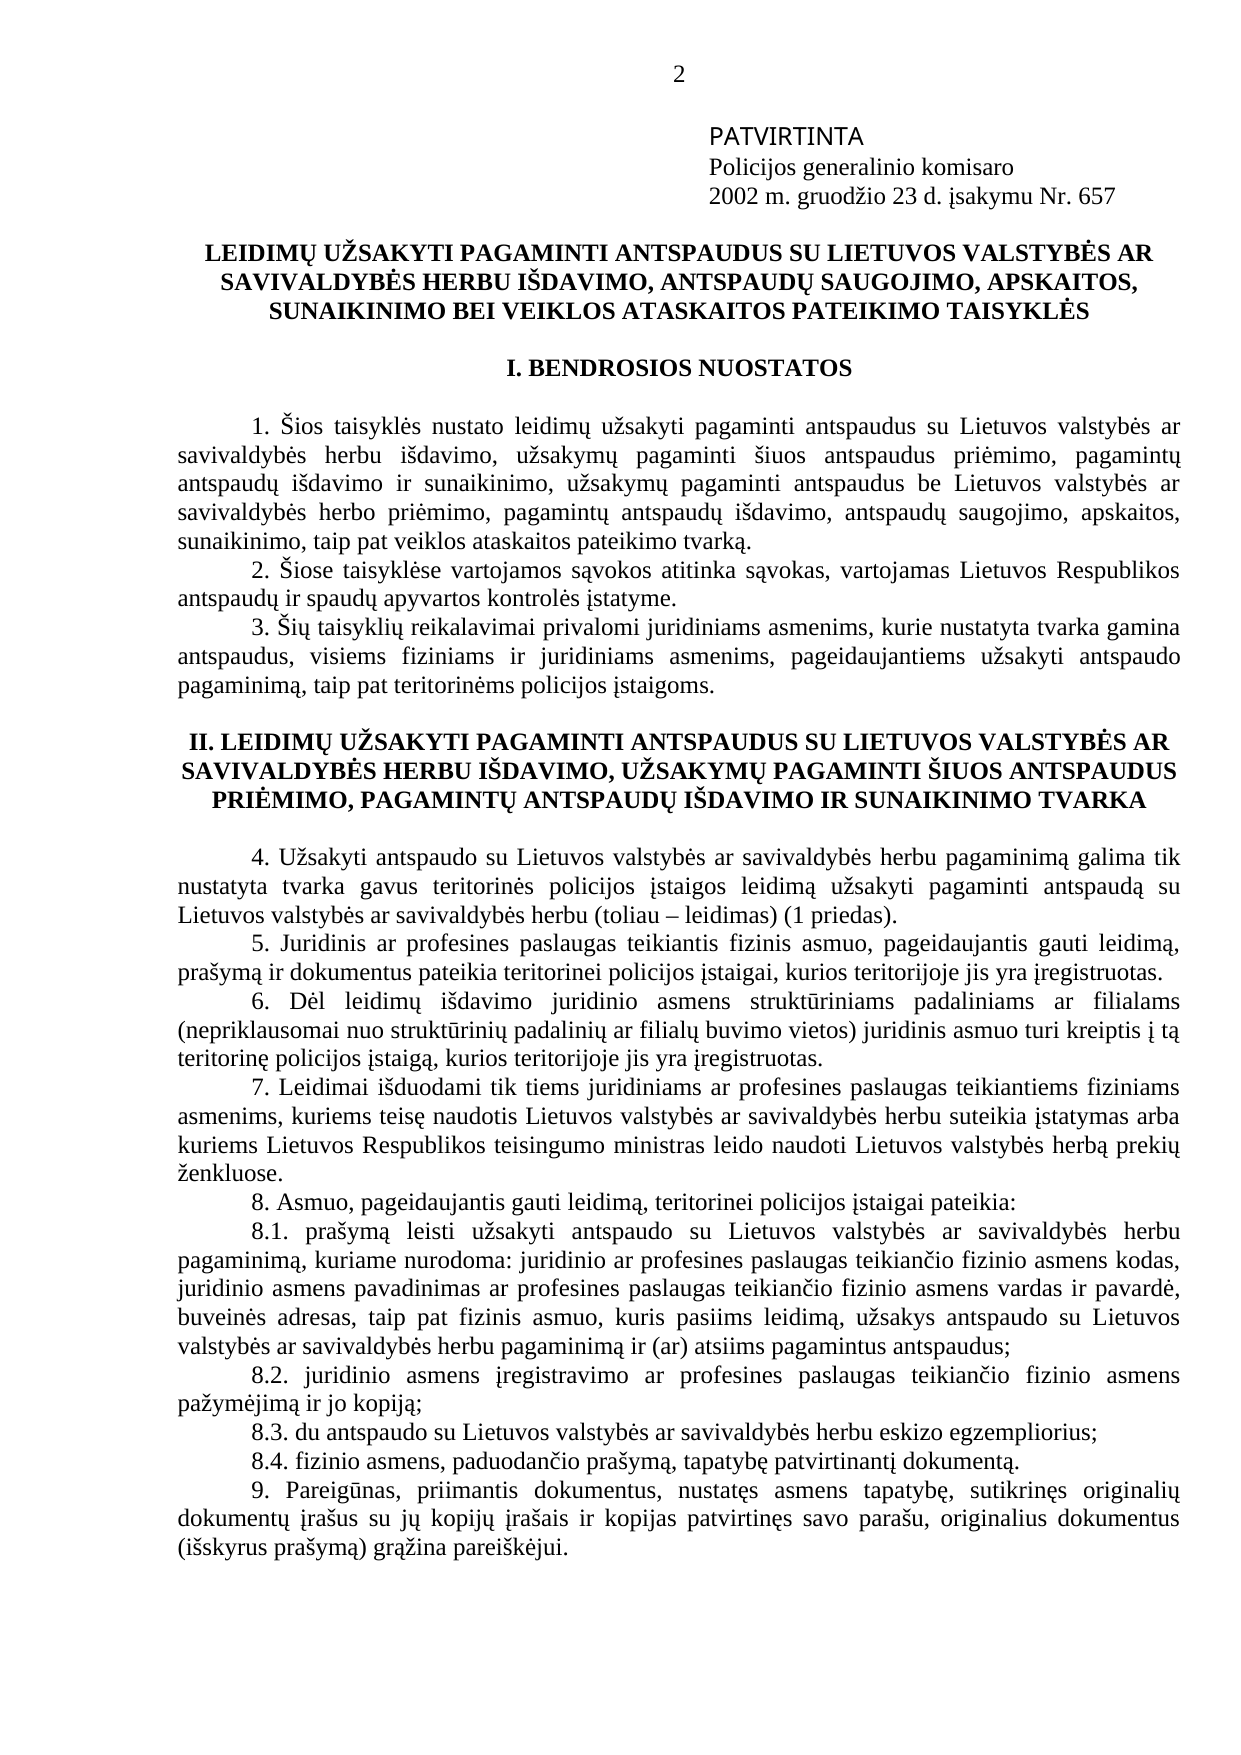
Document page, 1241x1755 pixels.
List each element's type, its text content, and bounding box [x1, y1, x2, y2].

text 8.2. juridinio asmens įregistravimo ar profesines paslaugas teikiančio fizinio asmens pažymėjimą ir jo kopiją; [177, 1360, 1181, 1417]
text 4. Užsakyti antspaudo su Lietuvos valstybės ar savivaldybės herbu pagaminimą galima tik nustatyta tvarka gavus teritorinės policijos įstaigos leidimą užsakyti pagaminti antspaudą su Lietuvos valstybės ar savivaldybės herbu (toliau – leidimas) (1 priedas). [177, 842, 1181, 928]
text leidimų užsakyti pagaminti antspaudus su Lietuvos valstybės ar savivaldybės herbu išdavimo, antspaudų saugojimo, apskaitos, sunaikinimo bei veiklos ataskaitos pateikimo taisyklės [177, 238, 1181, 325]
text 3. Šių taisyklių reikalavimai privalomi juridiniams asmenims, kurie nustatyta tvarka gamina antspaudus, visiems fiziniams ir juridiniams asmenims, pageidaujantiems užsakyti antspaudo pagaminimą, taip pat teritorinėms policijos įstaigoms. [177, 612, 1181, 698]
text 2002 m. gruodžio 23 d. įsakymu Nr. 657 [177, 181, 1181, 210]
text 2. Šiose taisyklėse vartojamos sąvokos atitinka sąvokas, vartojamas Lietuvos Respublikos antspaudų ir spaudų apyvartos kontrolės įstatyme. [177, 555, 1181, 612]
text II. Leidimų užsakyti pagaminti Antspaudus su Lietuvos valstybės ar savivaldybės herbu išdavimo, užsakymų pagaminti šiuos antspaudus priėmimo, pagamintų antspaudų išdavimo ir sunaikinimo tvarka [177, 727, 1181, 813]
text 7. Leidimai išduodami tik tiems juridiniams ar profesines paslaugas teikiantiems fiziniams asmenims, kuriems teisę naudotis Lietuvos valstybės ar savivaldybės herbu suteikia įstatymas arba kuriems Lietuvos Respublikos teisingumo ministras leido naudoti Lietuvos valstybės herbą prekių ženkluose. [177, 1072, 1181, 1187]
text 6. Dėl leidimų išdavimo juridinio asmens struktūriniams padaliniams ar filialams (nepriklausomai nuo struktūrinių padalinių ar filialų buvimo vietos) juridinis asmuo turi kreiptis į tą teritorinę policijos įstaigą, kurios teritorijoje jis yra įregistruotas. [177, 986, 1181, 1072]
text I. Bendrosios Nuostatos [177, 353, 1181, 382]
text 8.4. fizinio asmens, paduodančio prašymą, tapatybę patvirtinantį dokumentą. [177, 1446, 1181, 1475]
text Policijos generalinio komisaro [177, 152, 1181, 181]
text 1. Šios taisyklės nustato leidimų užsakyti pagaminti antspaudus su Lietuvos valstybės ar savivaldybės herbu išdavimo, užsakymų pagaminti šiuos antspaudus priėmimo, pagamintų antspaudų išdavimo ir sunaikinimo, užsakymų pagaminti antspaudus be Lietuvos valstybės ar savivaldybės herbo priėmimo, pagamintų antspaudų išdavimo, antspaudų saugojimo, apskaitos, sunaikinimo, taip pat veiklos ataskaitos pateikimo tvarką. [177, 411, 1181, 555]
text Patvirtinta [177, 118, 1181, 152]
text 8.3. du antspaudo su Lietuvos valstybės ar savivaldybės herbu eskizo egzempliorius; [177, 1417, 1181, 1446]
text 9. Pareigūnas, priimantis dokumentus, nustatęs asmens tapatybę, sutikrinęs originalių dokumentų įrašus su jų kopijų įrašais ir kopijas patvirtinęs savo parašu, originalius dokumentus (išskyrus prašymą) grąžina pareiškėjui. [177, 1475, 1181, 1561]
text 5. Juridinis ar profesines paslaugas teikiantis fizinis asmuo, pageidaujantis gauti leidimą, prašymą ir dokumentus pateikia teritorinei policijos įstaigai, kurios teritorijoje jis yra įregistruotas. [177, 928, 1181, 986]
text 8.1. prašymą leisti užsakyti antspaudo su Lietuvos valstybės ar savivaldybės herbu pagaminimą, kuriame nurodoma: juridinio ar profesines paslaugas teikiančio fizinio asmens kodas, juridinio asmens pavadinimas ar profesines paslaugas teikiančio fizinio asmens vardas ir pavardė, buveinės adresas, taip pat fizinis asmuo, kuris pasiims leidimą, užsakys antspaudo su Lietuvos valstybės ar savivaldybės herbu pagaminimą ir (ar) atsiims pagamintus antspaudus; [177, 1216, 1181, 1360]
text 8. Asmuo, pageidaujantis gauti leidimą, teritorinei policijos įstaigai pateikia: [177, 1187, 1181, 1216]
